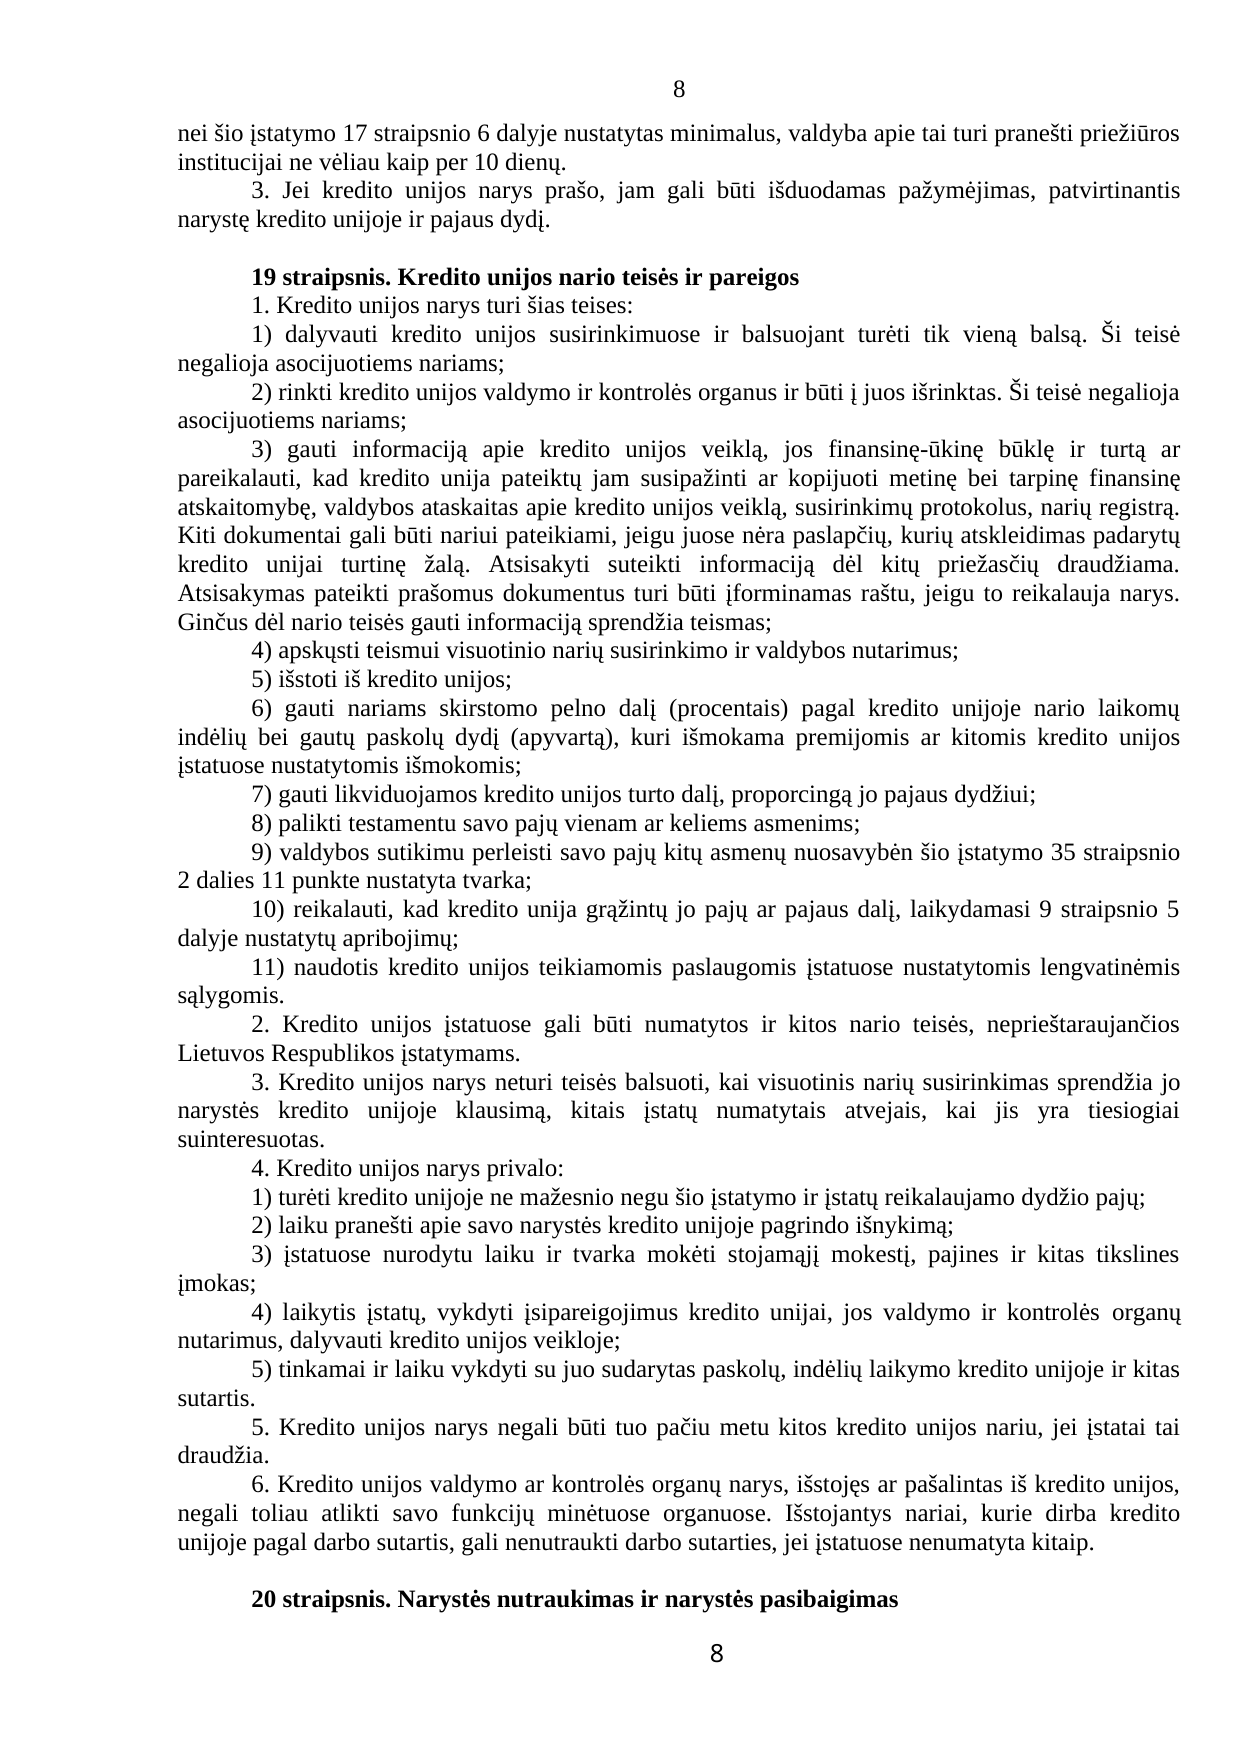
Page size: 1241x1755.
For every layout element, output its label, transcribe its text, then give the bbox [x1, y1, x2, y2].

text 2. Kredito unijos įstatuose gali būti numatytos ir kitos nario teisės, neprieštaraujančios Lietuvos Respublikos įstatymams. [177, 1009, 1181, 1067]
text 3. Kredito unijos narys neturi teisės balsuoti, kai visuotinis narių susirinkimas sprendžia jo narystės kredito unijoje klausimą, kitais įstatų numatytais atvejais, kai jis yra tiesiogiai suinteresuotas. [177, 1067, 1181, 1153]
text 3) įstatuose nurodytu laiku ir tvarka mokėti stojamąjį mokestį, pajines ir kitas tikslines įmokas; [177, 1239, 1181, 1297]
text 5) tinkamai ir laiku vykdyti su juo sudarytas paskolų, indėlių laikymo kredito unijoje ir kitas sutartis. [177, 1354, 1181, 1412]
text 1. Kredito unijos narys turi šias teises: [177, 291, 1181, 319]
text 6) gauti nariams skirstomo pelno dalį (procentais) pagal kredito unijoje nario laikomų indėlių bei gautų paskolų dydį (apyvartą), kuri išmokama premijomis ar kitomis kredito unijos įstatuose nustatytomis išmokomis; [177, 693, 1181, 779]
text 2) rinkti kredito unijos valdymo ir kontrolės organus ir būti į juos išrinktas. Ši teisė negalioja asocijuotiems nariams; [177, 377, 1181, 434]
text 3) gauti informaciją apie kredito unijos veiklą, jos finansinę-ūkinę būklę ir turtą ar pareikalauti, kad kredito unija pateiktų jam susipažinti ar kopijuoti metinę bei tarpinę finansinę atskaitomybę, valdybos ataskaitas apie kredito unijos veiklą, susirinkimų protokolus, narių registrą. Kiti dokumentai gali būti nariui pateikiami, jeigu juose nėra paslapčių, kurių atskleidimas padarytų kredito unijai turtinę žalą. Atsisakyti suteikti informaciją dėl kitų priežasčių draudžiama. Atsisakymas pateikti prašomus dokumentus turi būti įforminamas raštu, jeigu to reikalauja narys. Ginčus dėl nario teisės gauti informaciją sprendžia teismas; [177, 434, 1181, 636]
text 3. Jei kredito unijos narys prašo, jam gali būti išduodamas pažymėjimas, patvirtinantis narystę kredito unijoje ir pajaus dydį. [177, 176, 1181, 233]
text 1) dalyvauti kredito unijos susirinkimuose ir balsuojant turėti tik vieną balsą. Ši teisė negalioja asocijuotiems nariams; [177, 319, 1181, 377]
text 8) palikti testamentu savo pajų vienam ar keliems asmenims; [177, 808, 1181, 837]
text 9) valdybos sutikimu perleisti savo pajų kitų asmenų nuosavybėn šio įstatymo 35 straipsnio 2 dalies 11 punkte nustatyta tvarka; [177, 837, 1181, 894]
text 2) laiku pranešti apie savo narystės kredito unijoje pagrindo išnykimą; [177, 1211, 1181, 1239]
text 1) turėti kredito unijoje ne mažesnio negu šio įstatymo ir įstatų reikalaujamo dydžio pajų; [177, 1182, 1181, 1211]
text 20 straipsnis. Narystės nutraukimas ir narystės pasibaigimas [177, 1584, 1181, 1613]
text 4) laikytis įstatų, vykdyti įsipareigojimus kredito unijai, jos valdymo ir kontrolės organų nutarimus, dalyvauti kredito unijos veikloje; [177, 1297, 1181, 1354]
text 5) išstoti iš kredito unijos; [177, 664, 1181, 693]
text 5. Kredito unijos narys negali būti tuo pačiu metu kitos kredito unijos nariu, jei įstatai tai draudžia. [177, 1412, 1181, 1469]
text 7) gauti likviduojamos kredito unijos turto dalį, proporcingą jo pajaus dydžiui; [177, 779, 1181, 808]
text 11) naudotis kredito unijos teikiamomis paslaugomis įstatuose nustatytomis lengvatinėmis sąlygomis. [177, 952, 1181, 1009]
text 4. Kredito unijos narys privalo: [177, 1153, 1181, 1182]
text 4) apskųsti teismui visuotinio narių susirinkimo ir valdybos nutarimus; [177, 636, 1181, 664]
text nei šio įstatymo 17 straipsnio 6 dalyje nustatytas minimalus, valdyba apie tai turi pranešti priežiūros institucijai ne vėliau kaip per 10 dienų. [177, 118, 1181, 176]
text 19 straipsnis. Kredito unijos nario teisės ir pareigos [177, 262, 1181, 291]
text 10) reikalauti, kad kredito unija grąžintų jo pajų ar pajaus dalį, laikydamasi 9 straipsnio 5 dalyje nustatytų apribojimų; [177, 894, 1181, 952]
text 6. Kredito unijos valdymo ar kontrolės organų narys, išstojęs ar pašalintas iš kredito unijos, negali toliau atlikti savo funkcijų minėtuose organuose. Išstojantys nariai, kurie dirba kredito unijoje pagal darbo sutartis, gali nenutraukti darbo sutarties, jei įstatuose nenumatyta kitaip. [177, 1469, 1181, 1556]
